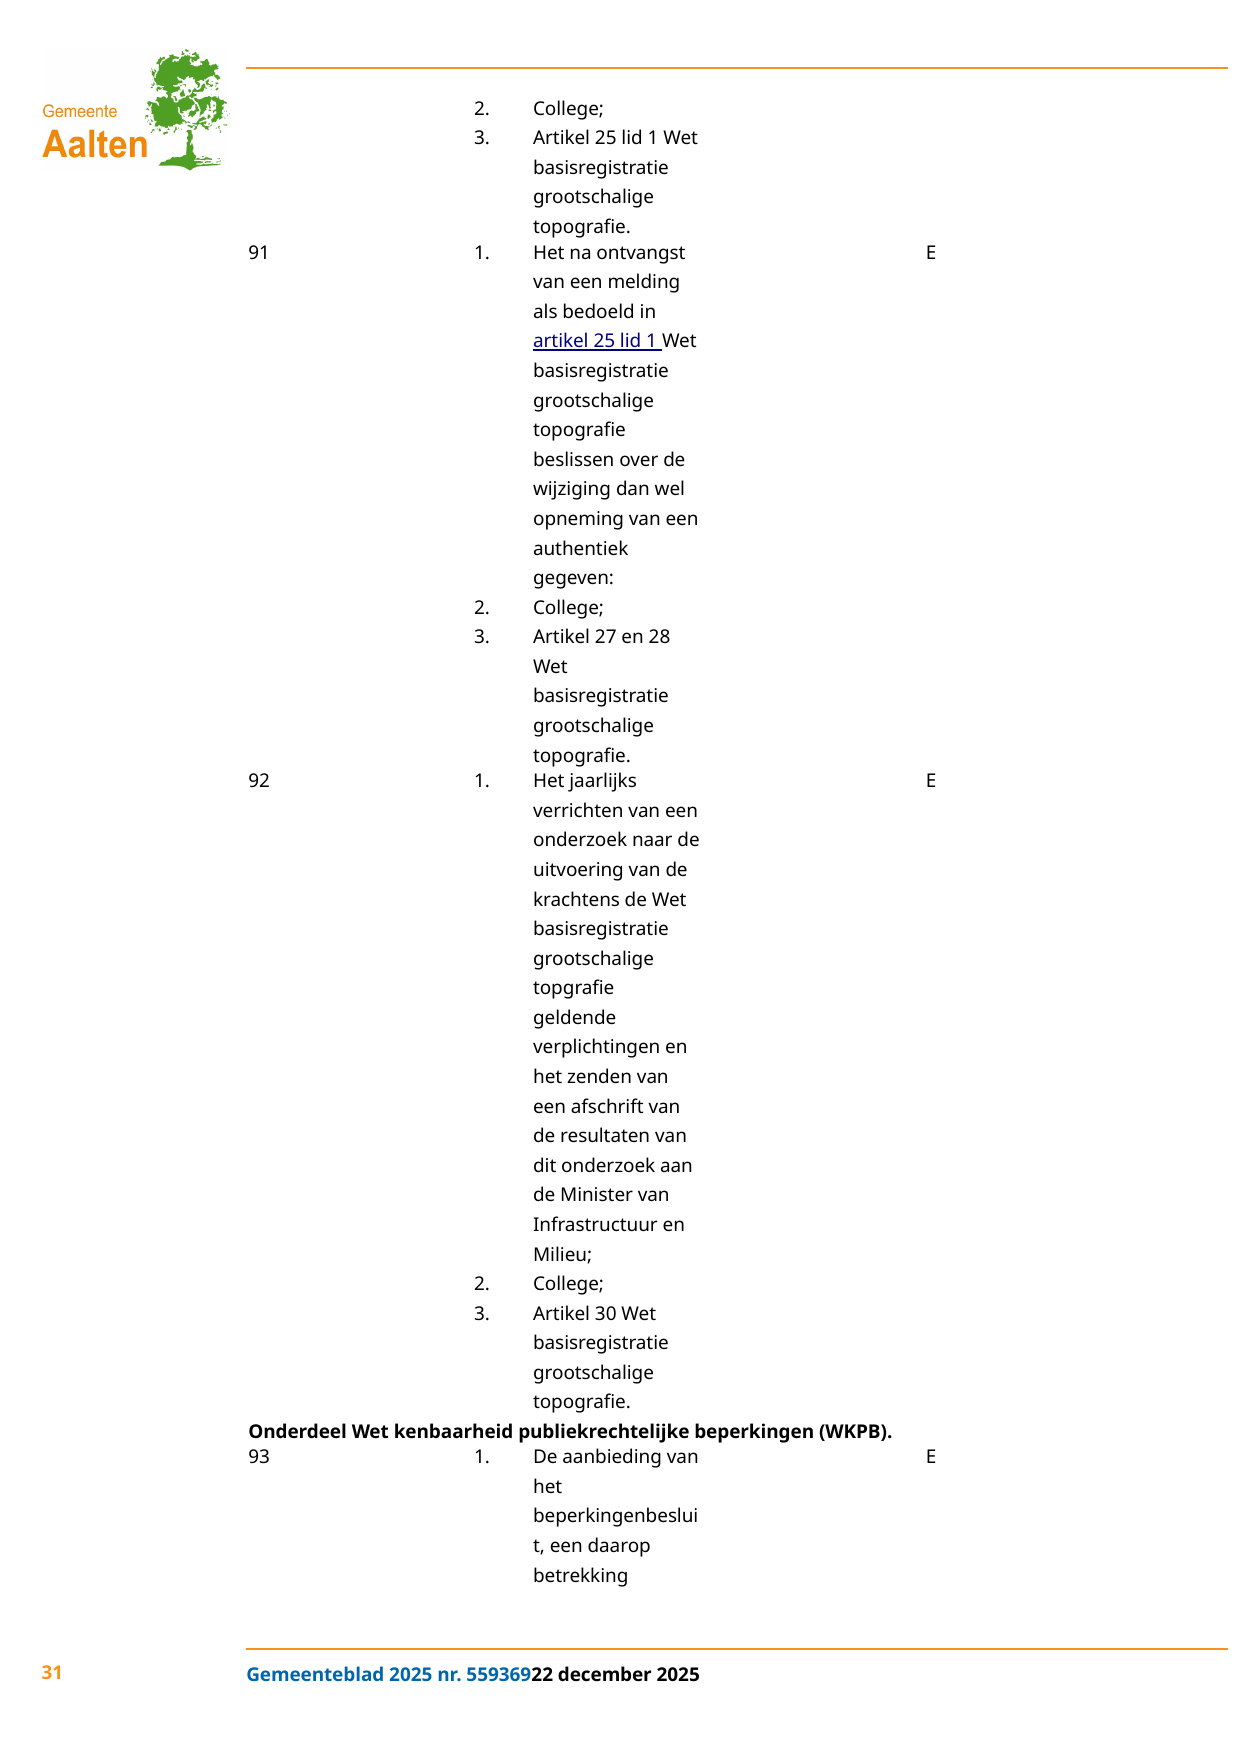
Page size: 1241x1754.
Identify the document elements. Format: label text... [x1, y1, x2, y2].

picture [41, 47, 231, 172]
table_cell E [926, 768, 1152, 1414]
table_header Onderdeel Wet kenbaarheid publiekrechtelijke beperkingen (WKPB). [248, 1418, 1152, 1443]
table_cell Het na ontvangst van een melding als bedoeld in artikel 25 lid 1 Wet basisregistratie grootschalige topografie beslissen over de wijziging dan wel opneming van een authentiek gegeven: College; Artikel 27 en 28 Wet basisregistratie grootschalige topografie. [474, 239, 700, 767]
table_cell [700, 768, 926, 1414]
table_cell E [926, 239, 1152, 767]
table_cell Het jaarlijks verrichten van een onderzoek naar de uitvoering van de krachtens de Wet basisregistratie grootschalige topgrafie geldende verplichtingen en het zenden van een afschrift van de resultaten van dit onderzoek aan de Minister van Infrastructuur en Milieu; College; Artikel 30 Wet basisregistratie grootschalige topografie. [474, 768, 700, 1414]
table_cell 93 [248, 1444, 474, 1588]
table_cell [700, 95, 926, 239]
table_cell [248, 95, 474, 239]
table_cell [700, 239, 926, 767]
table_cell 91 [248, 239, 474, 767]
table_cell De aanbieding van het beperkingenbesluit, een daarop betrekking [474, 1444, 700, 1588]
table_cell [926, 95, 1152, 239]
table_cell [700, 1444, 926, 1588]
table_cell E [926, 1444, 1152, 1588]
table_cell Het aan het Kadaster doen van melding onder opgaaf van redenen bij gerede twijfel over het in overeenstemming zijn met de fysieke werkelijkheid van een in de basisregistratie grootschalige topografie opgenomen authentiek gegeven, binnen de normen ten aanzien van actualiteit en nauwkeurigheid die aan dat gegeven in de catalogus worden gesteld, of over het ontbreken van een authentiek gegeven in de basisregistratie grootschalige topografie; College; Artikel 25 lid 1 Wet basisregistratie grootschalige topografie. [474, 95, 700, 239]
table_cell 92 [248, 768, 474, 1414]
